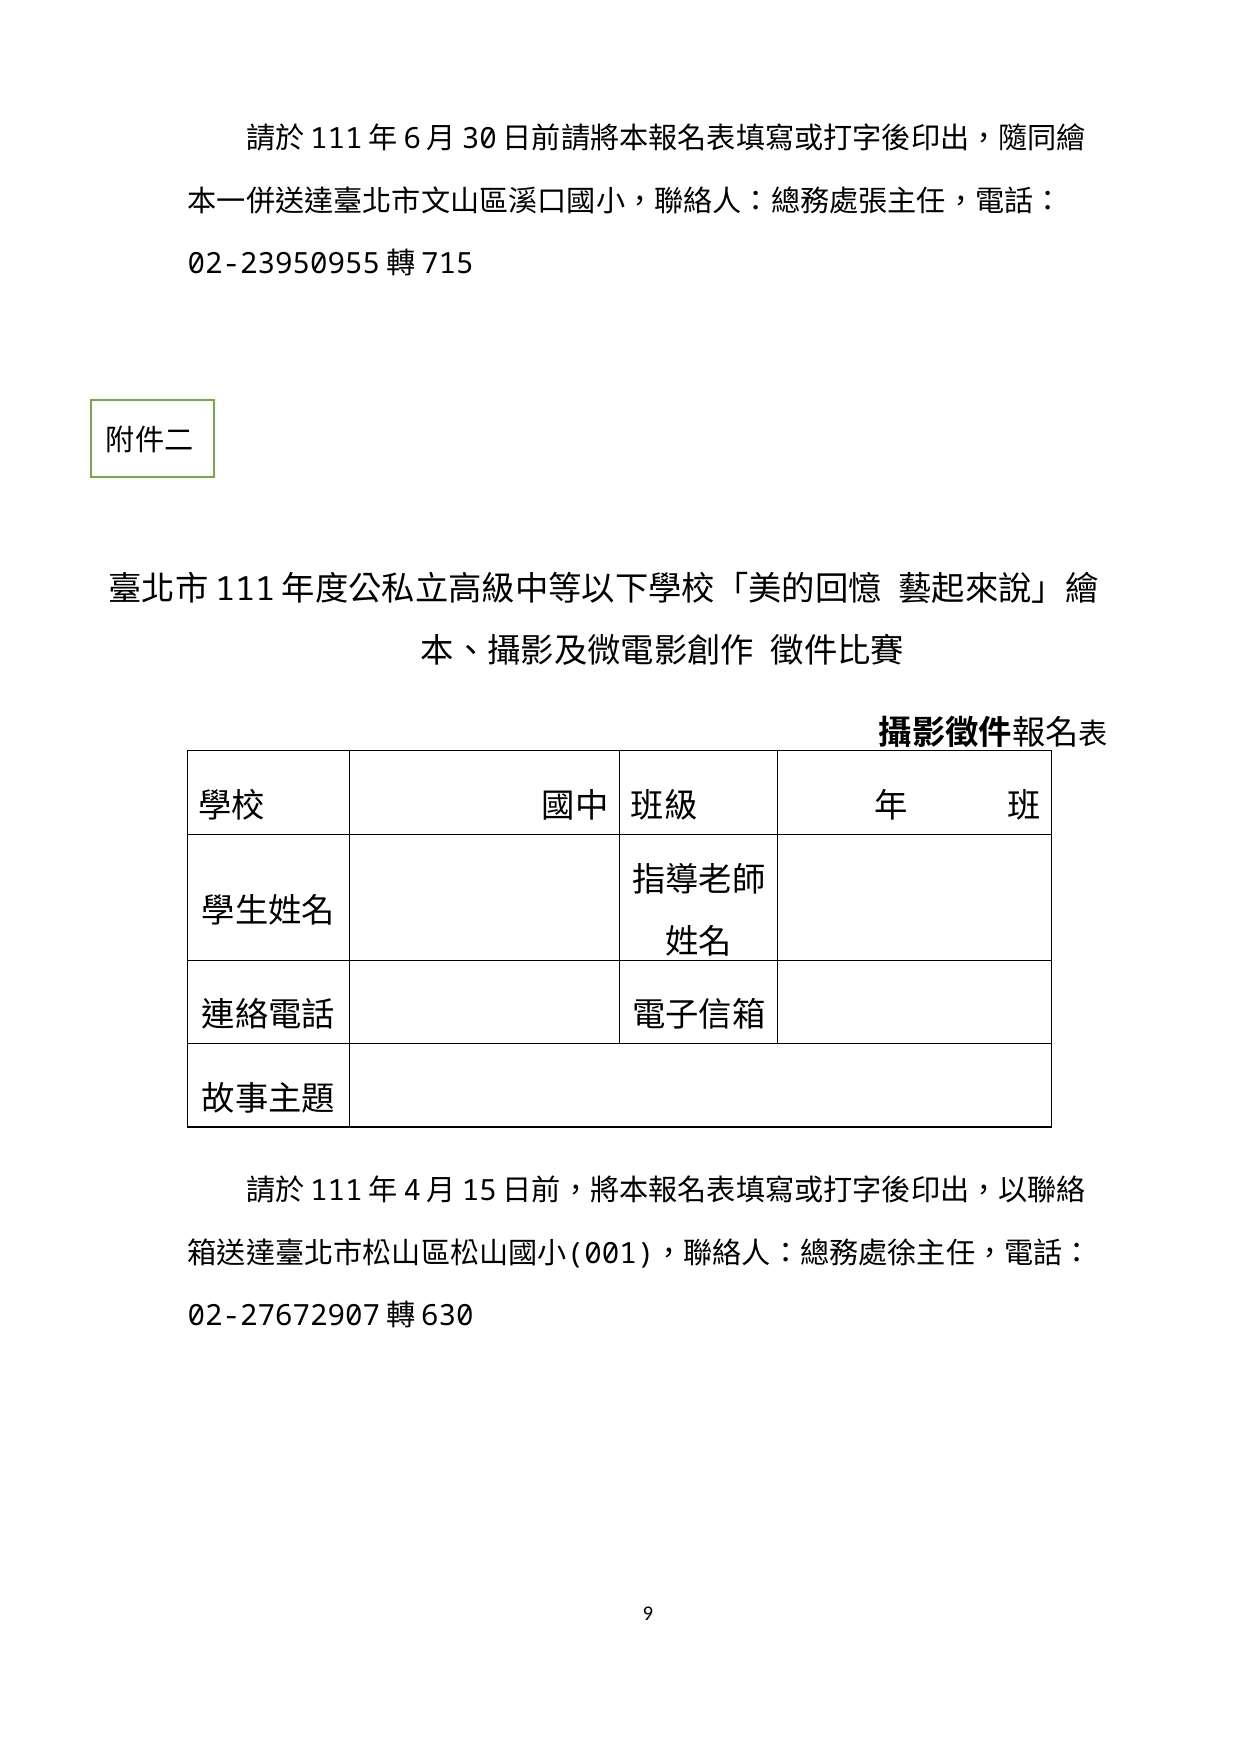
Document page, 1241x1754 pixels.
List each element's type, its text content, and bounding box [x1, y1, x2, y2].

table_cell [350, 1044, 1051, 1126]
table_cell 連絡電話 [188, 961, 349, 1043]
table_cell 電子信箱 [620, 961, 777, 1043]
table_header 年 班 [778, 751, 1051, 834]
table_cell [350, 961, 619, 1043]
table_cell 指導老師姓名 [620, 835, 777, 960]
table_cell [778, 835, 1051, 960]
table_header 國中 [350, 751, 619, 834]
table_cell [350, 835, 619, 960]
text 臺北市111年度公私立高級中等以下學校「美的回憶 藝起來說」繪本、攝影及微電影創作 徵件比賽 [99, 544, 1107, 669]
table_cell 故事主題 [188, 1044, 349, 1126]
text 攝影徵件報名表 [187, 688, 1107, 750]
text 請於111年6月30日前請將本報名表填寫或打字後印出，隨同繪本一併送達臺北市文山區溪口國小，聯絡人：總務處張主任，電話：02-23950955轉715 [187, 94, 1107, 282]
text 請於111年4月15日前，將本報名表填寫或打字後印出，以聯絡箱送達臺北市松山區松山國小(001)，聯絡人：總務處徐主任，電話：02-27672907轉630 [187, 1146, 1107, 1334]
table_cell [778, 961, 1051, 1043]
table_header 班級 [620, 751, 777, 834]
table_header 學校 [188, 751, 349, 834]
table_cell 學生姓名 [188, 835, 349, 960]
